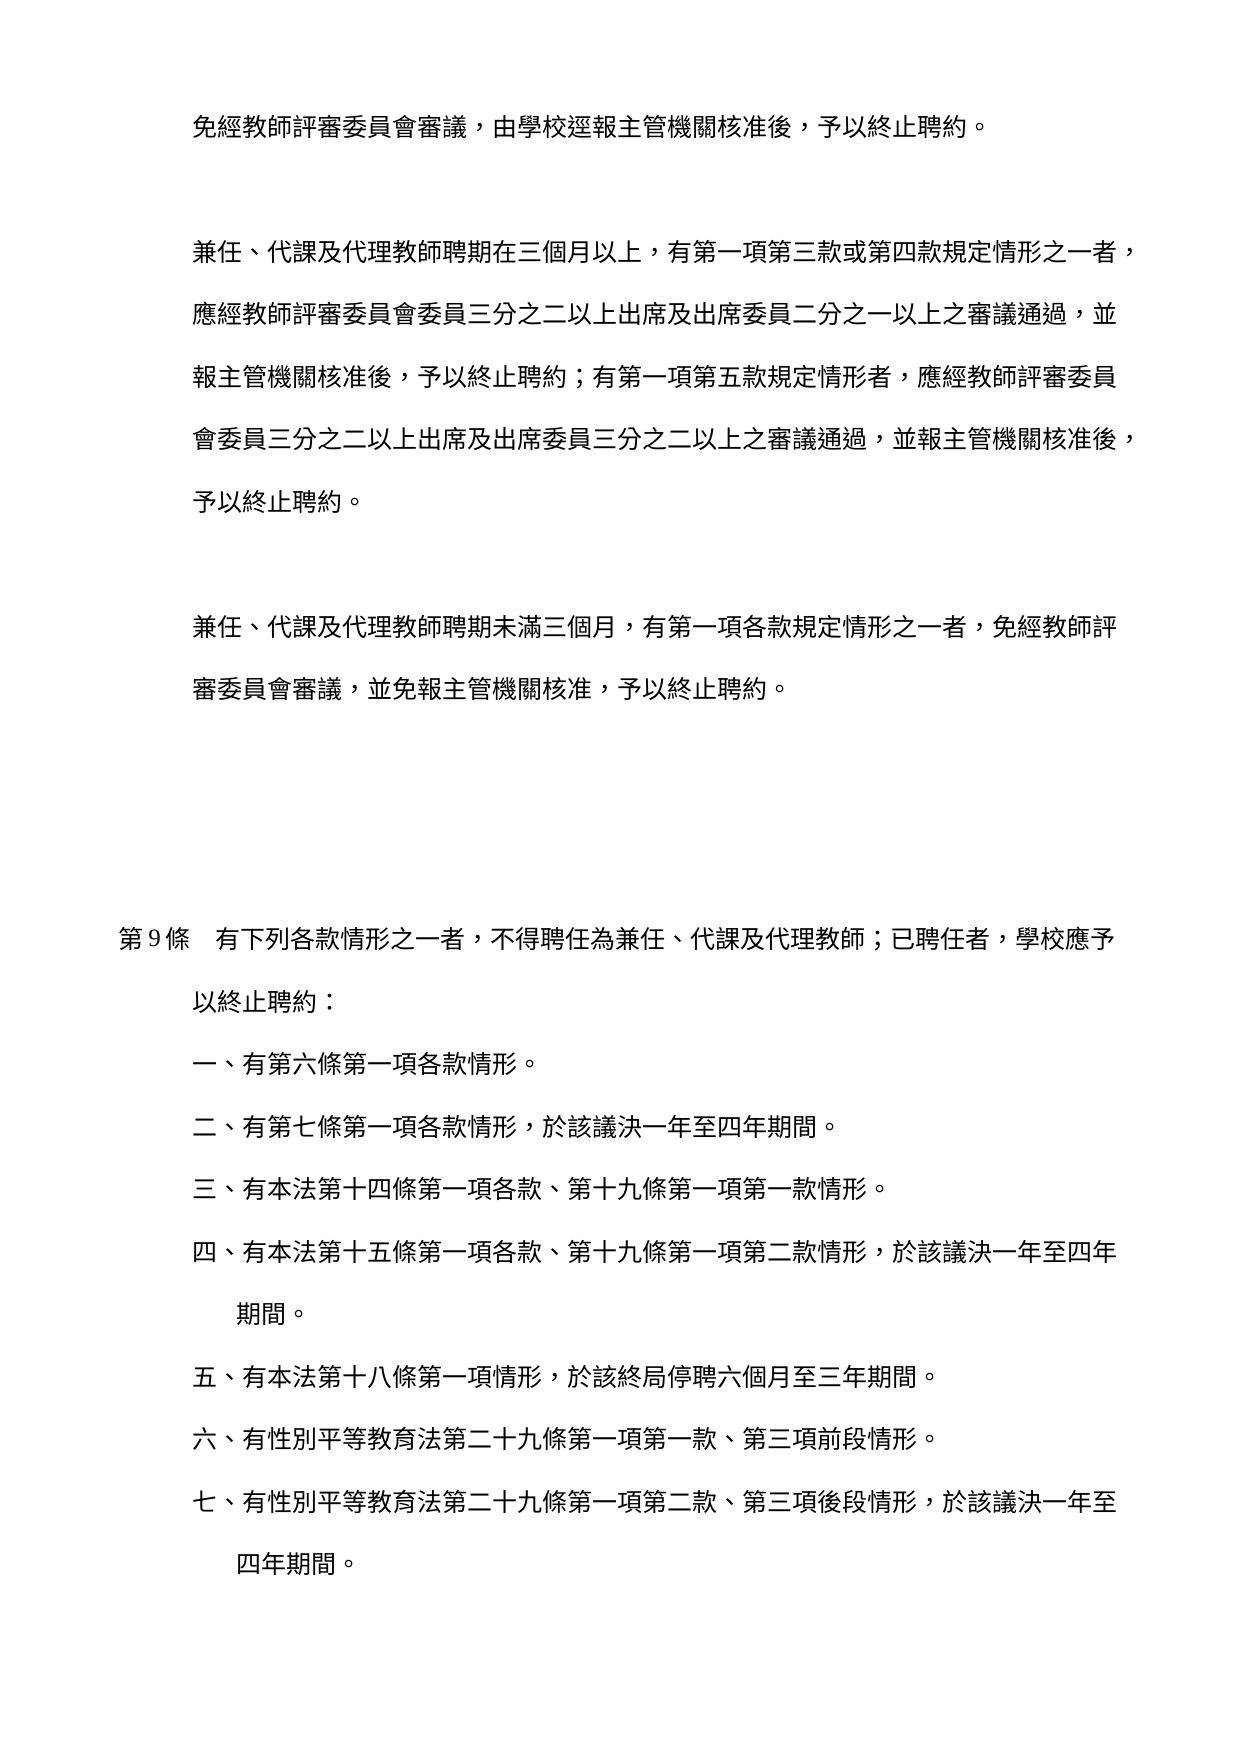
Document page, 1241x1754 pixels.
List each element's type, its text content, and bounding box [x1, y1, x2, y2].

text 五、有本法第十八條第一項情形，於該終局停聘六個月至三年期間。 [192, 1334, 1122, 1396]
text 六、有性別平等教育法第二十九條第一項第一款、第三項前段情形。 [192, 1396, 1122, 1459]
text 三、有本法第十四條第一項各款、第十九條第一項第一款情形。 [192, 1146, 1122, 1209]
text 四、有本法第十五條第一項各款、第十九條第一項第二款情形，於該議決一年至四年期間。 [192, 1209, 1122, 1334]
text 兼任、代課及代理教師聘期在三個月以上，有第一項第三款或第四款規定情形之一者，應經教師評審委員會委員三分之二以上出席及出席委員二分之一以上之審議通過，並報主管機關核准後，予以終止聘約；有第一項第五款規定情形者，應經教師評審委員會委員三分之二以上出席及出席委員三分之二以上之審議通過，並報主管機關核准後，予以終止聘約。 [192, 209, 1122, 521]
text 二、有第七條第一項各款情形，於該議決一年至四年期間。 [192, 1084, 1122, 1146]
text 第9條 有下列各款情形之一者，不得聘任為兼任、代課及代理教師；已聘任者，學校應予以終止聘約： [118, 896, 1122, 1021]
text 一、有第六條第一項各款情形。 [192, 1021, 1122, 1084]
text 免經教師評審委員會審議，由學校逕報主管機關核准後，予以終止聘約。 [192, 84, 1122, 146]
text 兼任、代課及代理教師聘期未滿三個月，有第一項各款規定情形之一者，免經教師評審委員會審議，並免報主管機關核准，予以終止聘約。 [192, 584, 1122, 709]
text 七、有性別平等教育法第二十九條第一項第二款、第三項後段情形，於該議決一年至四年期間。 [192, 1459, 1122, 1584]
